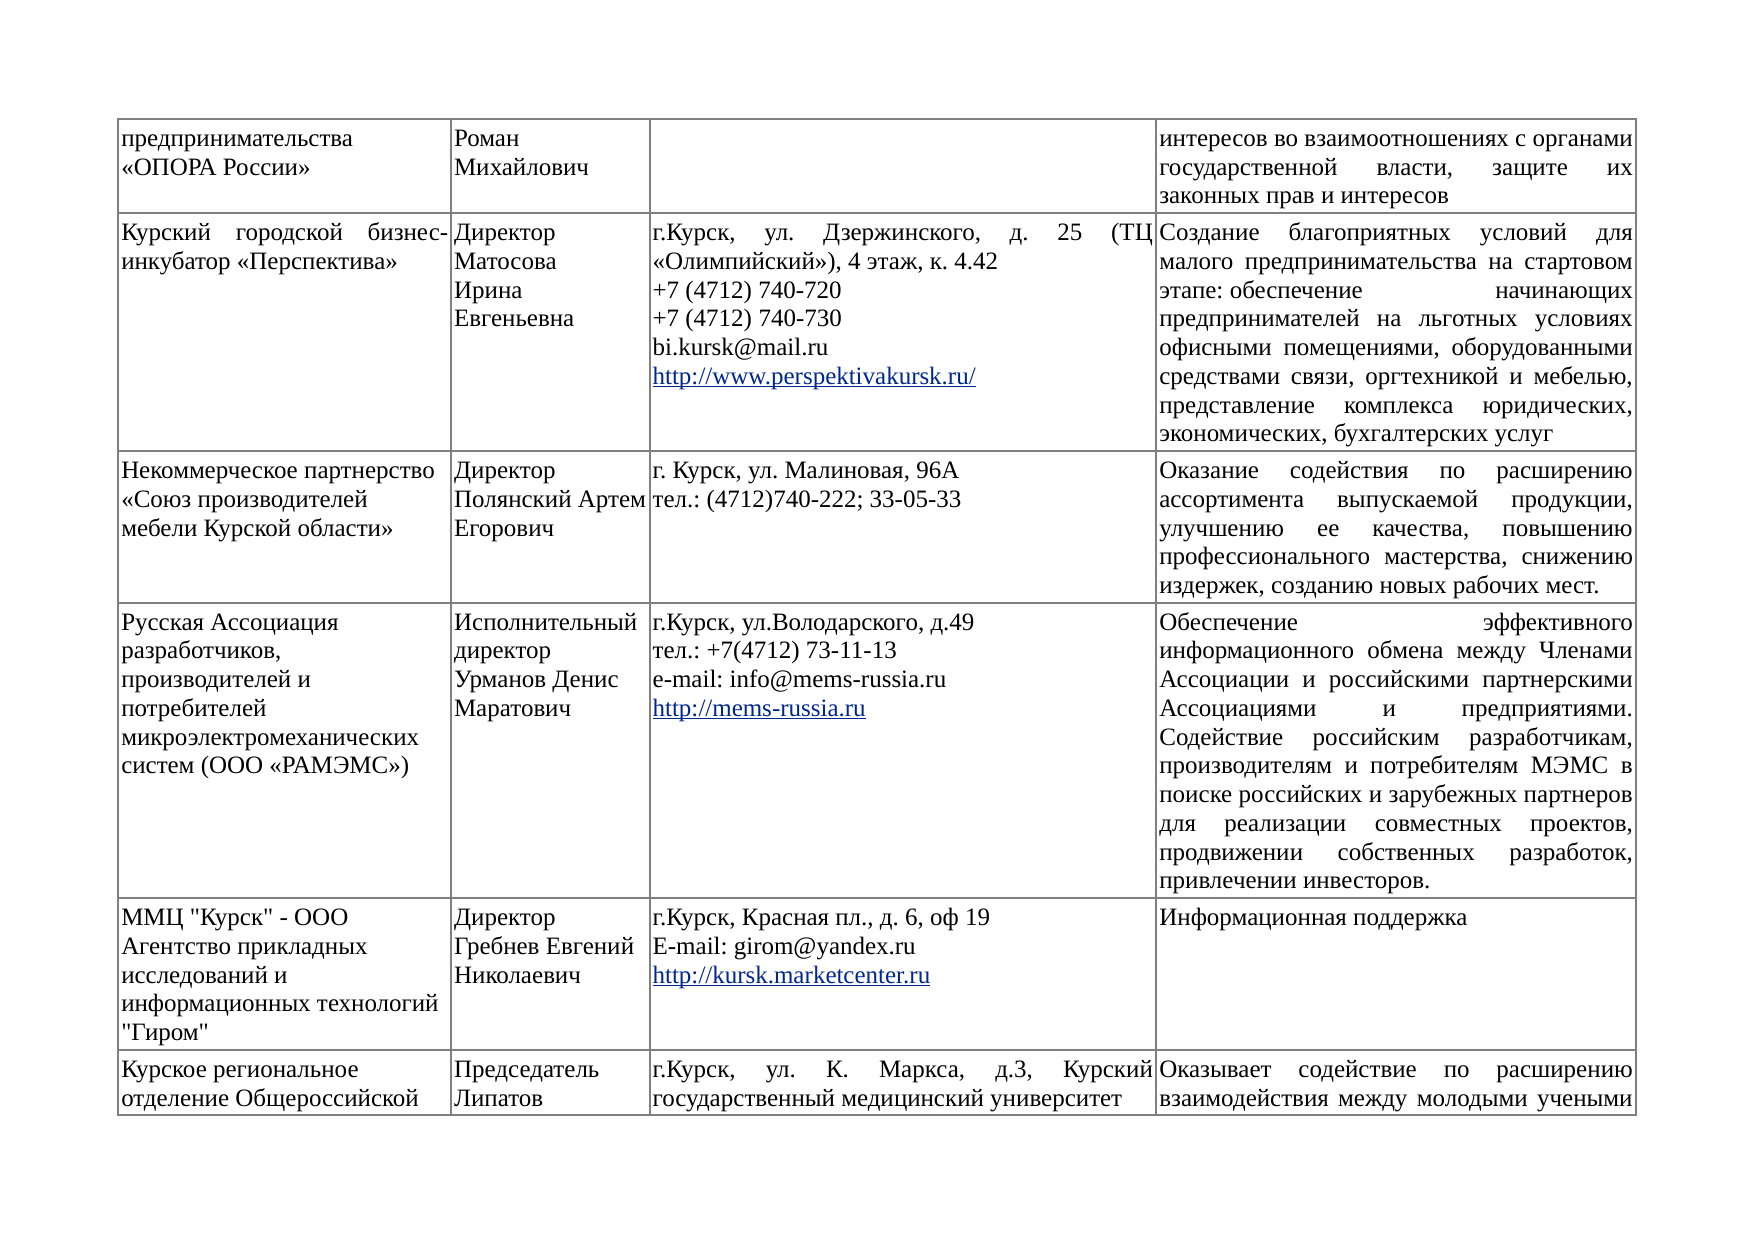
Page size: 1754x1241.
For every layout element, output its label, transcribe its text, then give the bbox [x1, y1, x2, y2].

table_cell Исполнительный директор Урманов Денис Маратович [452, 604, 649, 897]
table_cell г.Курск, ул. Дзержинского, д. 25 (ТЦ «Олимпийский»), 4 этаж, к. 4.42 +7 (4712) 740-720 +7 (4712) 740-730 bi.kursk@mail.ru http://www.perspektivakursk.ru/ [651, 214, 1155, 450]
table_cell Оказание содействия по расширению ассортимента выпускаемой продукции, улучшению ее качества, повышению профессионального мастерства, снижению издержек, созданию новых рабочих мест. [1157, 452, 1635, 602]
table_cell г.Курск, ул. К. Маркса, д.3, Курский государственный медицинский университет [651, 1051, 1155, 1114]
table_cell Директор Матосова Ирина Евгеньевна [452, 214, 649, 450]
table_cell ММЦ "Курск" - ООО Агентство прикладных исследований и информационных технологий "Гиром" [119, 899, 450, 1049]
table_cell Директор Полянский Артем Егорович [452, 452, 649, 602]
table_cell Обеспечение эффективного информационного обмена между Членами Ассоциации и российскими партнерскими Ассоциациями и предприятиями. Содействие российским разработчикам, производителям и потребителям МЭМС в поиске российских и зарубежных партнеров для реализации совместных проектов, продвижении собственных разработок, привлечении инвесторов. [1157, 604, 1635, 897]
table_cell Русская Ассоциация разработчиков, производителей и потребителей микроэлектромеханических систем (ООО «РАМЭМС») [119, 604, 450, 897]
table_cell Создание благоприятных условий для малого предпринимательства на стартовом этапе: обеспечение начинающих предпринимателей на льготных условиях офисными помещениями, оборудованными средствами связи, оргтехникой и мебелью, представление комплекса юридических, экономических, бухгалтерских услуг [1157, 214, 1635, 450]
table_cell Оказывает содействие по расширению взаимодействия между молодыми учеными [1157, 1051, 1635, 1114]
table_cell г. Курск, ул. Малиновая, 96А тел.: (4712)740-222; 33-05-33 [651, 452, 1155, 602]
table_cell Курское региональное отделение Общероссийской [119, 1051, 450, 1114]
table_cell Роман Михайлович [452, 120, 649, 212]
table_cell Информационная поддержка [1157, 899, 1635, 1049]
table_cell предпринимательства «ОПОРА России» [119, 120, 450, 212]
table_cell Директор Гребнев Евгений Николаевич [452, 899, 649, 1049]
table_cell Некоммерческое партнерство «Союз производителей мебели Курской области» [119, 452, 450, 602]
table_cell Курский городской бизнес- инкубатор «Перспектива» [119, 214, 450, 450]
table_cell интересов во взаимоотношениях с органами государственной власти, защите их законных прав и интересов [1157, 120, 1635, 212]
table_cell [651, 120, 1155, 212]
table_cell г.Курск, ул.Володарского, д.49 тел.: +7(4712) 73-11-13 e-mail: info@mems-russia.ru http://mems-russia.ru [651, 604, 1155, 897]
table_cell Председатель Липатов [452, 1051, 649, 1114]
table_cell г.Курск, Красная пл., д. 6, оф 19 E-mail: girom@yandex.ru http://kursk.marketcenter.ru [651, 899, 1155, 1049]
